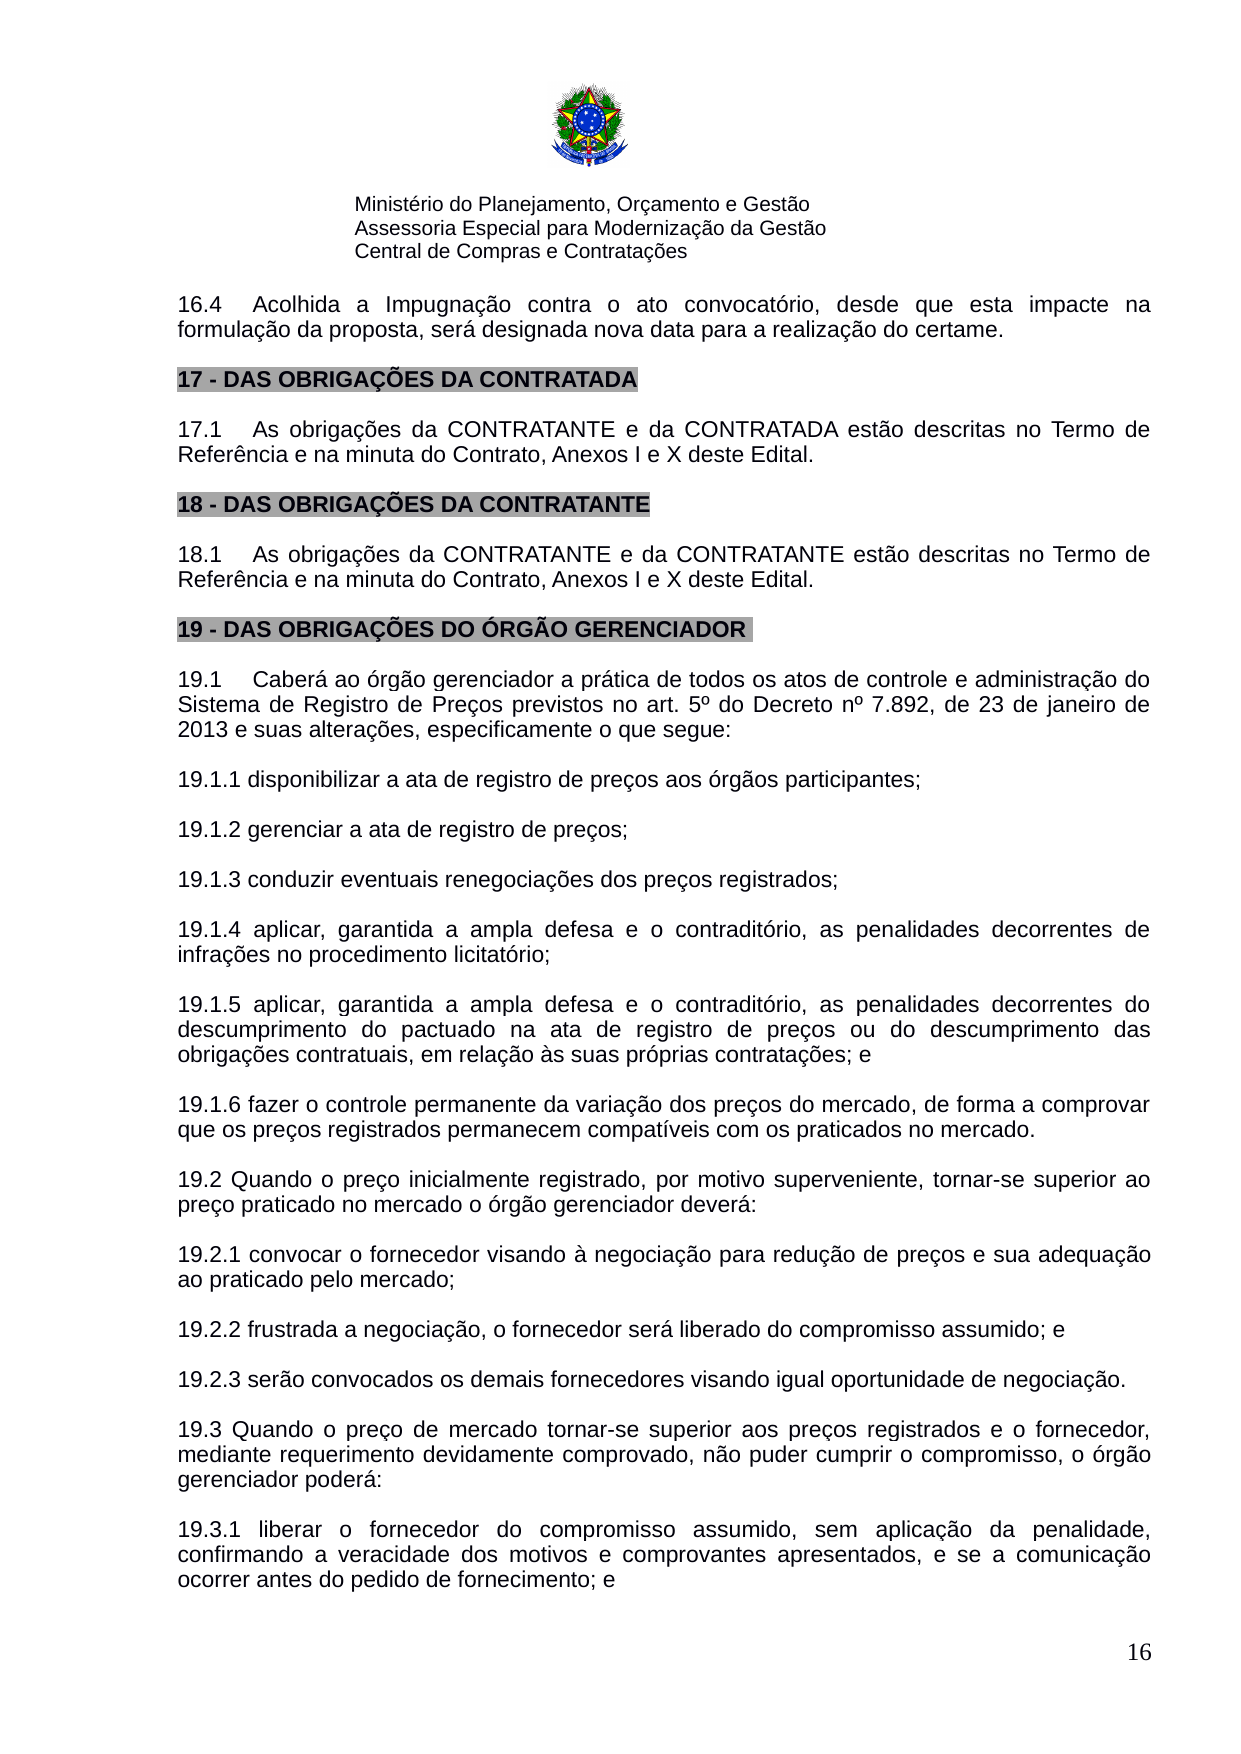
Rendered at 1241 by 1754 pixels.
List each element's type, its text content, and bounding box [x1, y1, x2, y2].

text 18.1 As obrigações da CONTRATANTE e da CONTRATANTE estão descritas no Termo de Referência e na minuta do Contrato, Anexos I e X deste Edital. [177, 542, 1152, 592]
picture [547, 81, 630, 168]
text 19.2.2 frustrada a negociação, o fornecedor será liberado do compromisso assumido; e [177, 1317, 1152, 1342]
text 19.1.3 conduzir eventuais renegociações dos preços registrados; [177, 867, 1152, 892]
text 19.3 Quando o preço de mercado tornar-se superior aos preços registrados e o fornecedor, mediante requerimento devidamente comprovado, não puder cumprir o compromisso, o órgão gerenciador poderá: [177, 1417, 1152, 1492]
text 16.4 Acolhida a Impugnação contra o ato convocatório, desde que esta impacte na formulação da proposta, será designada nova data para a realização do certame. [177, 292, 1152, 342]
text 19.1.5 aplicar, garantida a ampla defesa e o contraditório, as penalidades decorrentes do descumprimento do pactuado na ata de registro de preços ou do descumprimento das obrigações contratuais, em relação às suas próprias contratações; e [177, 992, 1152, 1067]
text 19.2 Quando o preço inicialmente registrado, por motivo superveniente, tornar-se superior ao preço praticado no mercado o órgão gerenciador deverá: [177, 1167, 1152, 1217]
text 17.1 As obrigações da CONTRATANTE e da CONTRATADA estão descritas no Termo de Referência e na minuta do Contrato, Anexos I e X deste Edital. [177, 417, 1152, 467]
text 19.1.2 gerenciar a ata de registro de preços; [177, 817, 1152, 842]
text 19.1.1 disponibilizar a ata de registro de preços aos órgãos participantes; [177, 767, 1152, 792]
text 19.1 Caberá ao órgão gerenciador a prática de todos os atos de controle e administração do Sistema de Registro de Preços previstos no art. 5º do Decreto nº 7.892, de 23 de janeiro de 2013 e suas alterações, especificamente o que segue: [177, 667, 1152, 742]
text 19.1.4 aplicar, garantida a ampla defesa e o contraditório, as penalidades decorrentes de infrações no procedimento licitatório; [177, 917, 1152, 967]
text 19.2.3 serão convocados os demais fornecedores visando igual oportunidade de negociação. [177, 1367, 1152, 1392]
text 19.1.6 fazer o controle permanente da variação dos preços do mercado, de forma a comprovar que os preços registrados permanecem compatíveis com os praticados no mercado. [177, 1092, 1152, 1142]
text 17 - DAS OBRIGAÇÕES DA CONTRATADA [177, 367, 1152, 392]
text 19.3.1 liberar o fornecedor do compromisso assumido, sem aplicação da penalidade, confirmando a veracidade dos motivos e comprovantes apresentados, e se a comunicação ocorrer antes do pedido de fornecimento; e [177, 1517, 1152, 1592]
text 19.2.1 convocar o fornecedor visando à negociação para redução de preços e sua adequação ao praticado pelo mercado; [177, 1242, 1152, 1292]
text 18 - DAS OBRIGAÇÕES DA CONTRATANTE [177, 492, 1152, 517]
text 19 - DAS OBRIGAÇÕES DO ÓRGÃO GERENCIADOR [177, 617, 1152, 642]
